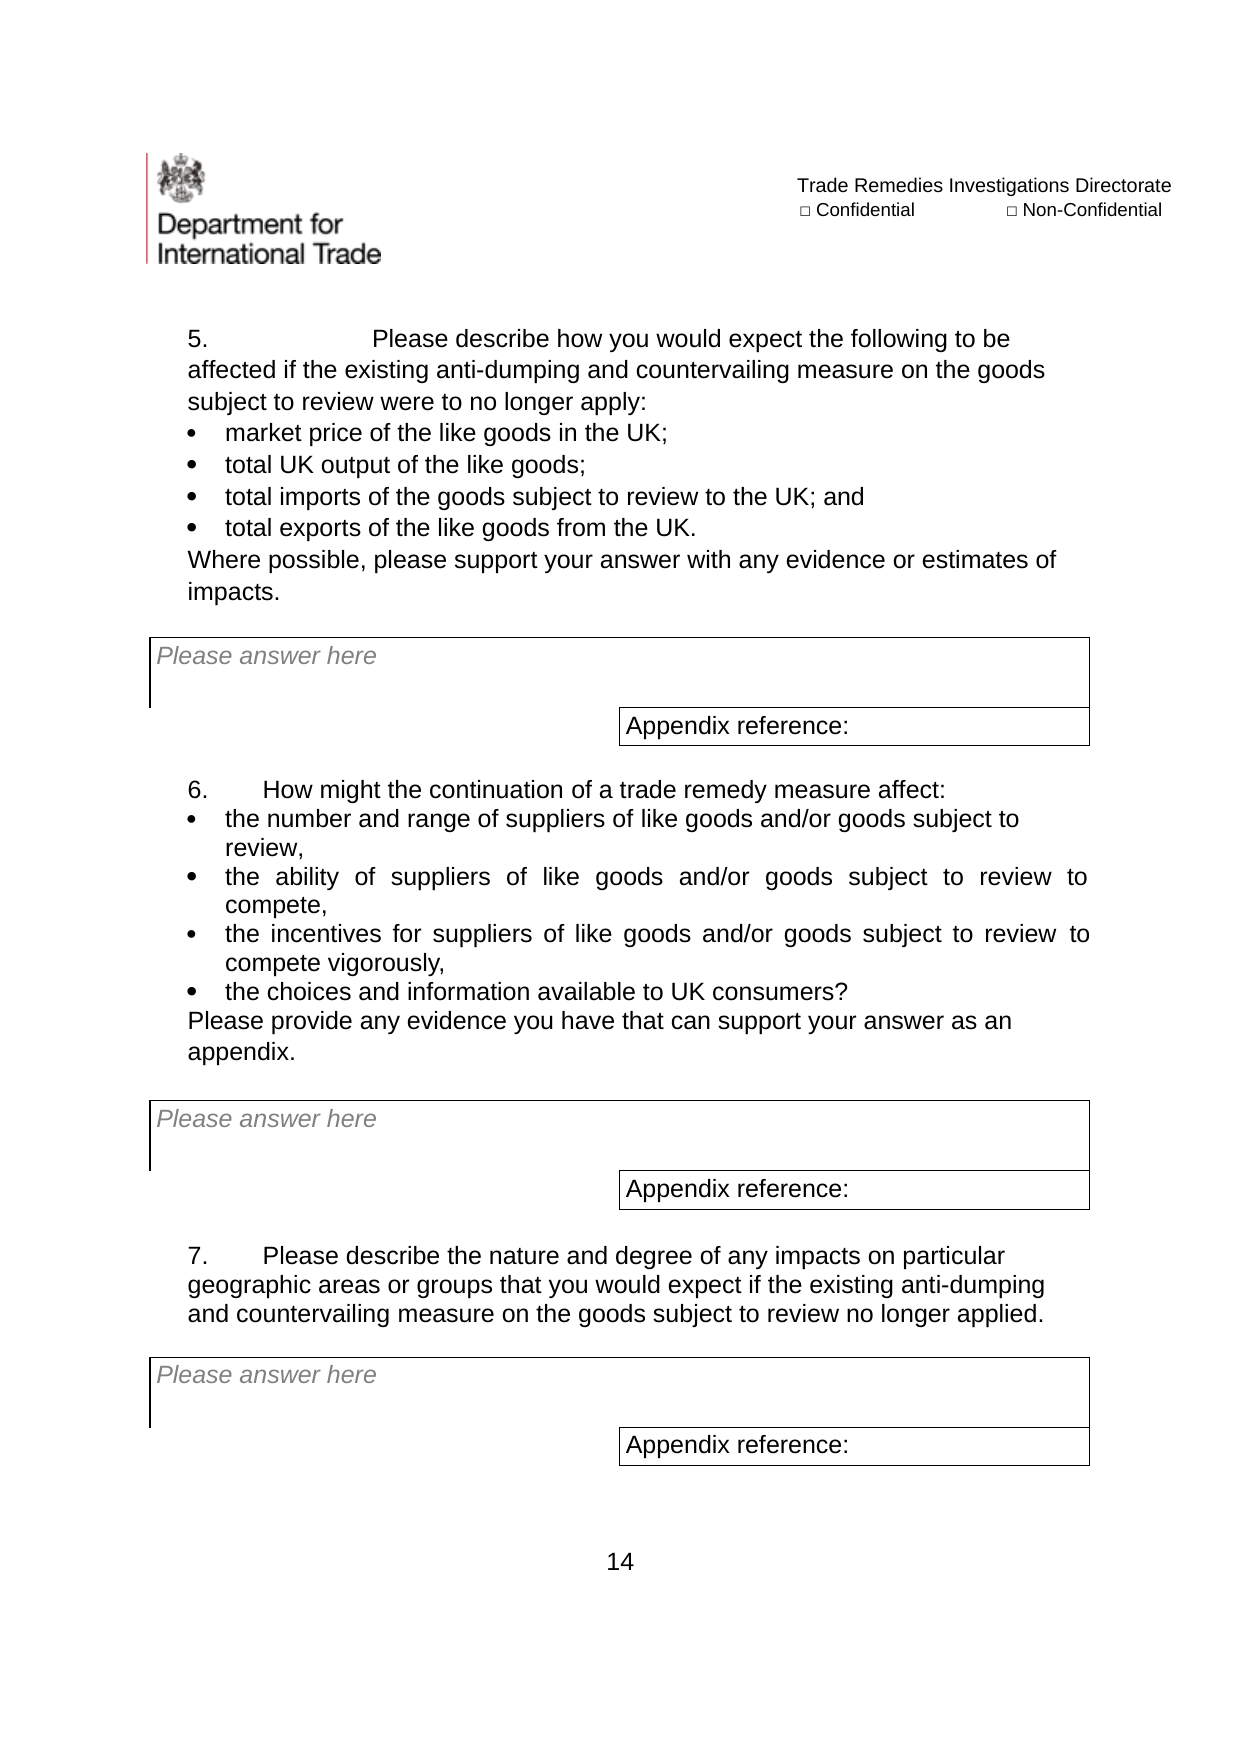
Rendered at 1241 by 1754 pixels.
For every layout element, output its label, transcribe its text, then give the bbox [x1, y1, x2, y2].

text Please provide any evidence you have that can support your answer as an appendix. [187, 1006, 1090, 1066]
list Where possible, please support your answer with any evidence or estimates of impacts. [187, 545, 1090, 605]
table_cell [150, 708, 619, 745]
list Please describe how you would expect the following to be affected if the existing anti-dumping and countervailing measure on the goods subject to review were to no longer apply: [187, 324, 1090, 416]
list market price of the like goods in the UK; [187, 418, 1090, 447]
table_header Please answer here [151, 1101, 1089, 1170]
table_cell Appendix reference: [620, 708, 1089, 745]
table_cell Appendix reference: [620, 1428, 1089, 1465]
list the incentives for suppliers of like goods and/or goods subject to review to compete vigorously, [187, 919, 1090, 977]
table_cell [150, 1428, 619, 1465]
list Please describe the nature and degree of any impacts on particular geographic areas or groups that you would expect if the existing anti-dumping and countervailing measure on the goods subject to review no longer applied. [187, 1241, 1090, 1328]
table_cell Appendix reference: [620, 1171, 1089, 1209]
table_cell [150, 1171, 619, 1209]
list How might the continuation of a trade remedy measure affect: [187, 775, 1090, 804]
list total imports of the goods subject to review to the UK; and [187, 482, 1090, 510]
table_header Please answer here [151, 638, 1089, 707]
list total UK output of the like goods; [187, 450, 1090, 479]
list the number and range of suppliers of like goods and/or goods subject to review, [187, 804, 1090, 862]
list the choices and information available to UK consumers? [187, 977, 1090, 1006]
list total exports of the like goods from the UK. [187, 513, 1090, 542]
table_header Please answer here [151, 1358, 1089, 1427]
list the ability of suppliers of like goods and/or goods subject to review to compete, [187, 862, 1090, 919]
